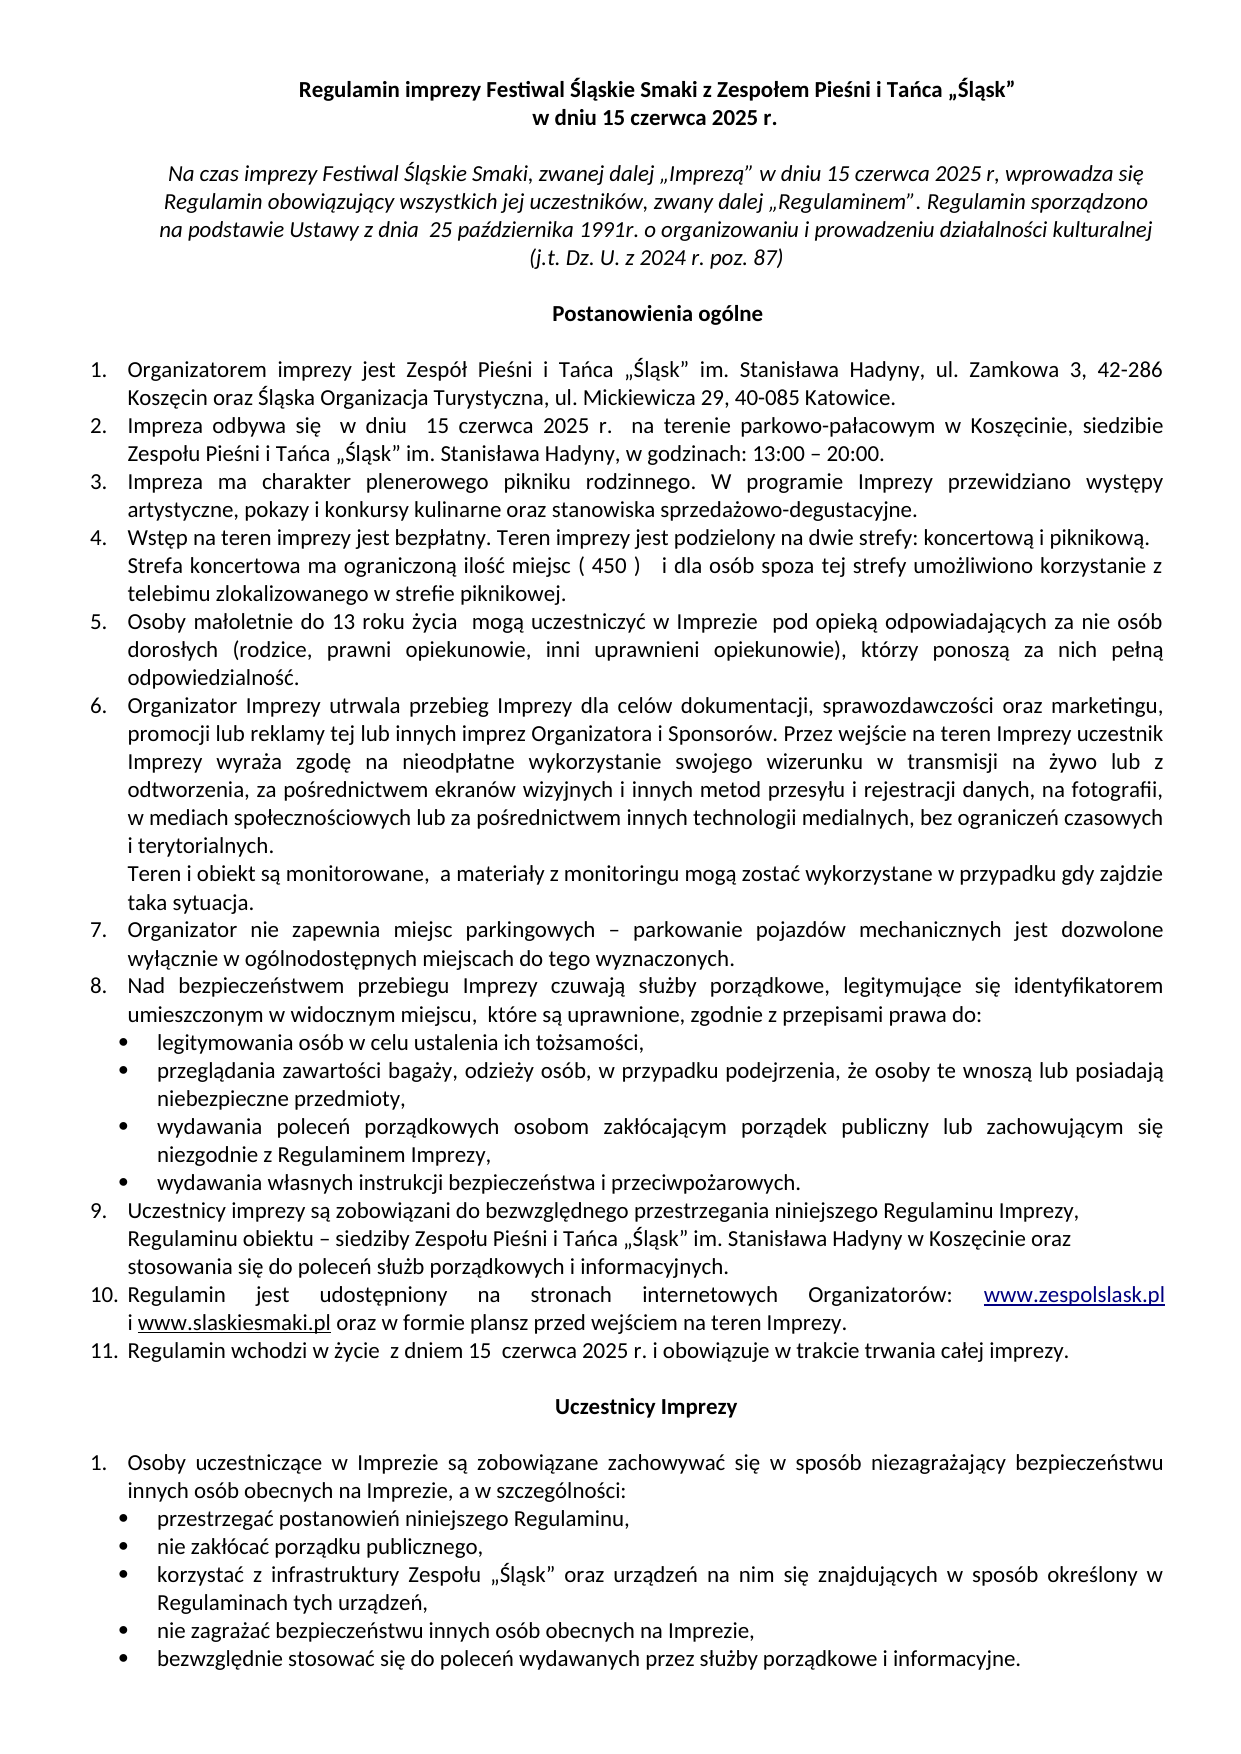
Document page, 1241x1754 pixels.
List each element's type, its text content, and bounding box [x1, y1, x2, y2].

list Impreza ma charakter plenerowego pikniku rodzinnego. W programie Imprezy przewidziano występy artystyczne, pokazy i konkursy kulinarne oraz stanowiska sprzedażowo-degustacyjne. [90, 467, 1165, 523]
list wydawania poleceń porządkowych osobom zakłócającym porządek publiczny lub zachowującym się niezgodnie z Regulaminem Imprezy, [119, 1112, 1165, 1168]
list nie zagrażać bezpieczeństwu innych osób obecnych na Imprezie, [119, 1616, 1165, 1644]
list Wstęp na teren imprezy jest bezpłatny. Teren imprezy jest podzielony na dwie strefy: koncertową i piknikową. [90, 523, 1165, 551]
list Impreza odbywa się w dniu 15 czerwca 2025 r. na terenie parkowo-pałacowym w Koszęcinie, siedzibie Zespołu Pieśni i Tańca „Śląsk” im. Stanisława Hadyny, w godzinach: 13:00 – 20:00. [90, 411, 1165, 467]
list nie zakłócać porządku publicznego, [119, 1532, 1165, 1560]
list Organizatorem imprezy jest Zespół Pieśni i Tańca „Śląsk” im. Stanisława Hadyny, ul. Zamkowa 3, 42-286 Koszęcin oraz Śląska Organizacja Turystyczna, ul. Mickiewicza 29, 40-085 Katowice. [90, 355, 1165, 411]
list wydawania własnych instrukcji bezpieczeństwa i przeciwpożarowych. [119, 1168, 1165, 1196]
list Regulamin jest udostępniony na stronach internetowych Organizatorów: www.zespolslask.pl i www.slaskiesmaki.pl oraz w formie plansz przed wejściem na teren Imprezy. [90, 1280, 1165, 1336]
list Organizator Imprezy utrwala przebieg Imprezy dla celów dokumentacji, sprawozdawczości oraz marketingu, promocji lub reklamy tej lub innych imprez Organizatora i Sponsorów. Przez wejście na teren Imprezy uczestnik Imprezy wyraża zgodę na nieodpłatne wykorzystanie swojego wizerunku w transmisji na żywo lub z odtworzenia, za pośrednictwem ekranów wizyjnych i innych metod przesyłu i rejestracji danych, na fotografii, w mediach społecznościowych lub za pośrednictwem innych technologii medialnych, bez ograniczeń czasowych i terytorialnych. [90, 691, 1165, 859]
list Organizator nie zapewnia miejsc parkingowych – parkowanie pojazdów mechanicznych jest dozwolone wyłącznie w ogólnodostępnych miejscach do tego wyznaczonych. [90, 916, 1165, 972]
list Postanowienia ogólne [150, 299, 1165, 327]
list Regulamin wchodzi w życie z dniem 15 czerwca 2025 r. i obowiązuje w trakcie trwania całej imprezy. [90, 1336, 1165, 1392]
list Osoby małoletnie do 13 roku życia mogą uczestniczyć w Imprezie pod opieką odpowiadających za nie osób dorosłych (rodzice, prawni opiekunowie, inni uprawnieni opiekunowie), którzy ponoszą za nich pełną odpowiedzialność. [90, 607, 1165, 691]
list przestrzegać postanowień niniejszego Regulaminu, [119, 1504, 1165, 1532]
list Teren i obiekt są monitorowane, a materiały z monitoringu mogą zostać wykorzystane w przypadku gdy zajdzie taka sytuacja. [127, 859, 1165, 916]
list legitymowania osób w celu ustalenia ich tożsamości, [119, 1028, 1165, 1056]
list Regulamin imprezy Festiwal Śląskie Smaki z Zespołem Pieśni i Tańca „Śląsk” w dniu 15 czerwca 2025 r. Na czas imprezy Festiwal Śląskie Smaki, zwanej dalej „Imprezą” w dniu 15 czerwca 2025 r, wprowadza się Regulamin obowiązujący wszystkich jej uczestników, zwany dalej „Regulaminem”. Regulamin sporządzono na podstawie Ustawy z dnia 25 października 1991r. o organizowaniu i prowadzeniu działalności kulturalnej (j.t. Dz. U. z 2024 r. poz. 87) [150, 75, 1165, 299]
list Uczestnicy Imprezy [127, 1392, 1165, 1420]
list przeglądania zawartości bagaży, odzieży osób, w przypadku podejrzenia, że osoby te wnoszą lub posiadają niebezpieczne przedmioty, [119, 1056, 1165, 1112]
list Osoby uczestniczące w Imprezie są zobowiązane zachowywać się w sposób niezagrażający bezpieczeństwu innych osób obecnych na Imprezie, a w szczególności: [90, 1448, 1165, 1504]
list Uczestnicy imprezy są zobowiązani do bezwzględnego przestrzegania niniejszego Regulaminu Imprezy, Regulaminu obiektu – siedziby Zespołu Pieśni i Tańca „Śląsk” im. Stanisława Hadyny w Koszęcinie oraz stosowania się do poleceń służb porządkowych i informacyjnych. [90, 1196, 1165, 1280]
list Strefa koncertowa ma ograniczoną ilość miejsc ( 450 ) i dla osób spoza tej strefy umożliwiono korzystanie z telebimu zlokalizowanego w strefie piknikowej. [127, 551, 1165, 607]
list korzystać z infrastruktury Zespołu „Śląsk” oraz urządzeń na nim się znajdujących w sposób określony w Regulaminach tych urządzeń, [119, 1560, 1165, 1616]
list Nad bezpieczeństwem przebiegu Imprezy czuwają służby porządkowe, legitymujące się identyfikatorem umieszczonym w widocznym miejscu, które są uprawnione, zgodnie z przepisami prawa do: [90, 972, 1165, 1028]
list bezwzględnie stosować się do poleceń wydawanych przez służby porządkowe i informacyjne. [119, 1644, 1165, 1672]
